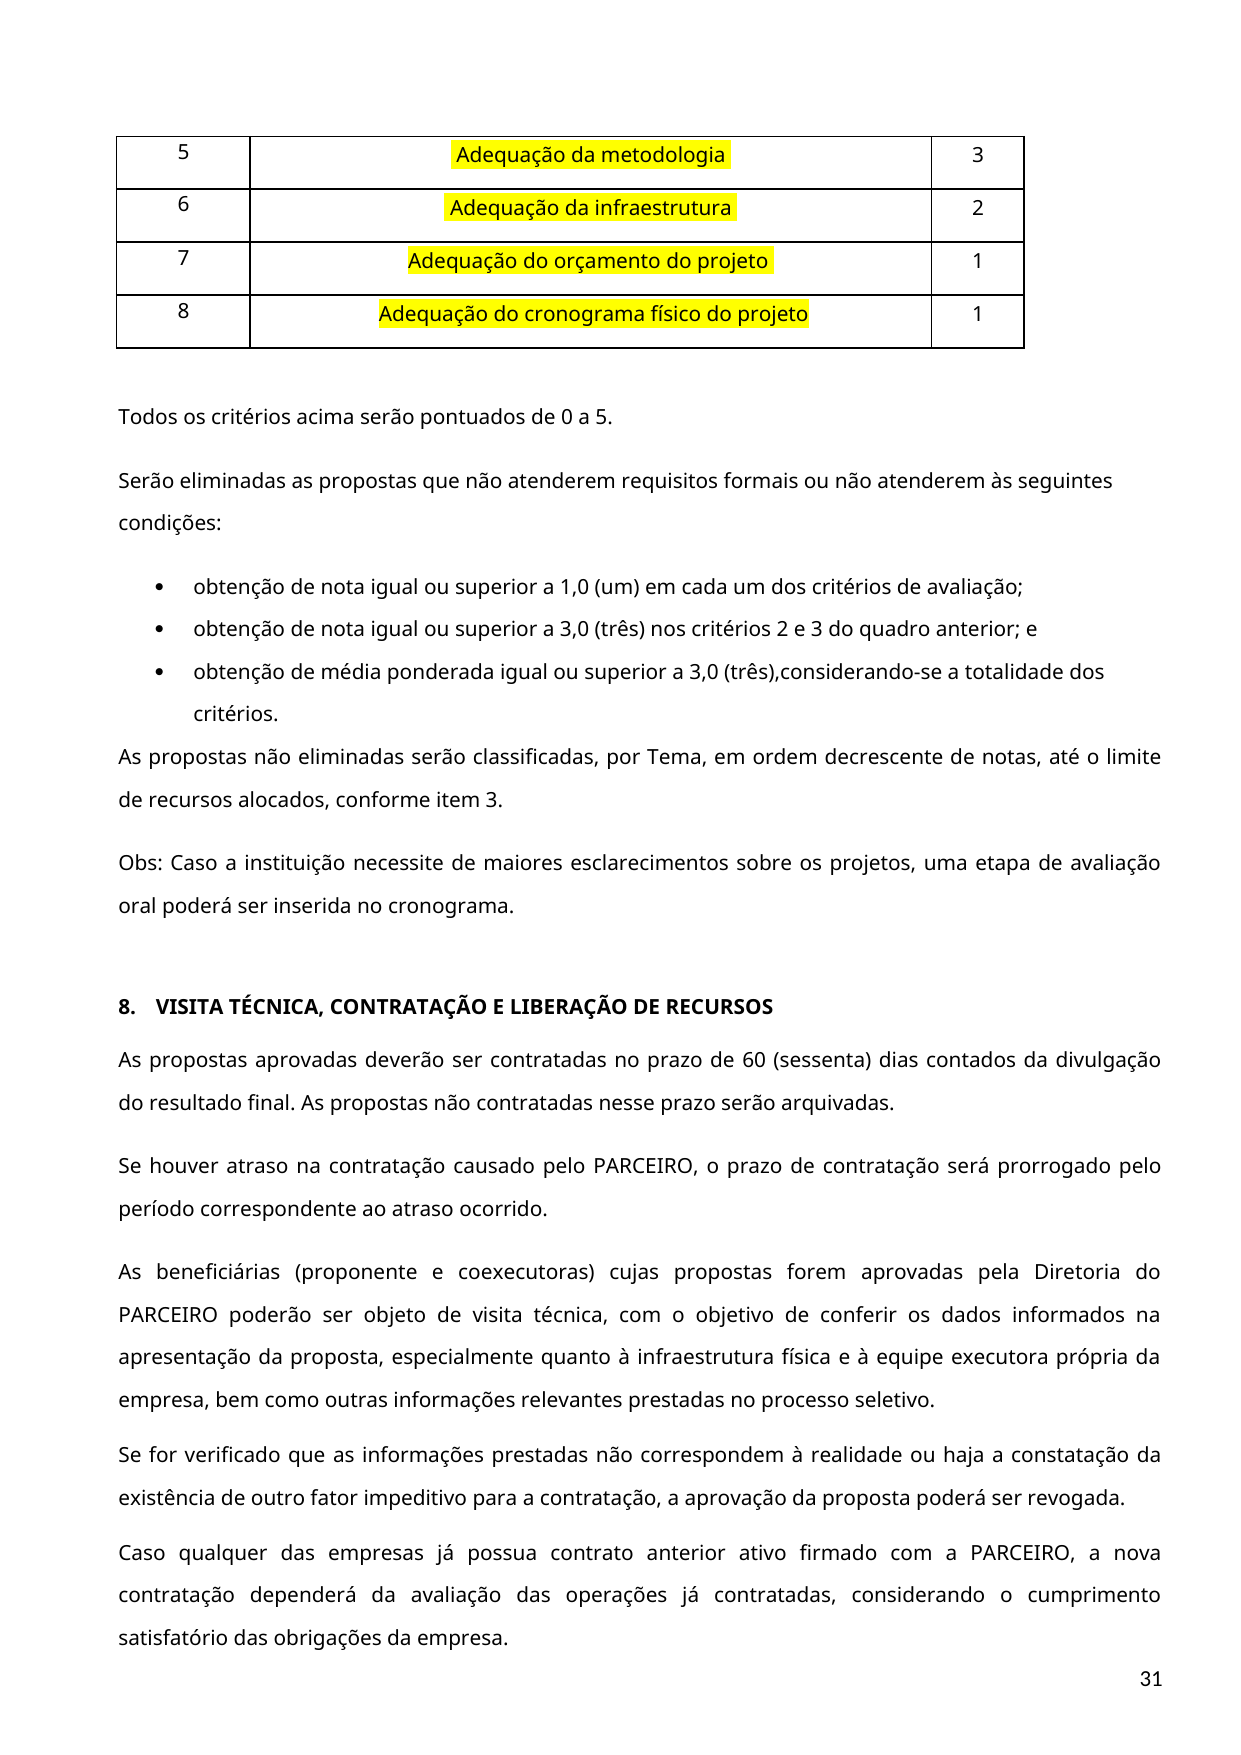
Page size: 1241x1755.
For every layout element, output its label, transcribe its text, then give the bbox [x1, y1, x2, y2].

table_cell Adequação do cronograma físico do projeto [251, 296, 931, 347]
table_cell Adequação da metodologia [251, 137, 931, 188]
table_cell 1 [932, 243, 1023, 294]
text Caso qualquer das empresas já possua contrato anterior ativo firmado com a PARCEIRO, a nova contratação dependerá da avaliação das operações já contratadas, considerando o cumprimento satisfatório das obrigações da empresa. [118, 1538, 1162, 1652]
text As propostas não eliminadas serão classificadas, por Tema, em ordem decrescente de notas, até o limite de recursos alocados, conforme item 3. [118, 742, 1162, 813]
table_cell 6 [117, 190, 249, 241]
table_cell 3 [932, 137, 1023, 188]
table_cell Adequação da infraestrutura [251, 190, 931, 241]
list obtenção de média ponderada igual ou superior a 3,0 (três),considerando-se a totalidade dos critérios. [156, 657, 1162, 728]
table_cell 8 [117, 296, 249, 347]
text As beneficiárias (proponente e coexecutoras) cujas propostas forem aprovadas pela Diretoria do PARCEIRO poderão ser objeto de visita técnica, com o objetivo de conferir os dados informados na apresentação da proposta, especialmente quanto à infraestrutura física e à equipe executora própria da empresa, bem como outras informações relevantes prestadas no processo seletivo. [118, 1257, 1162, 1413]
list VISITA TÉCNICA, CONTRATAÇÃO E LIBERAÇÃO DE RECURSOS [118, 992, 1162, 1020]
text As propostas aprovadas deverão ser contratadas no prazo de 60 (sessenta) dias contados da divulgação do resultado final. As propostas não contratadas nesse prazo serão arquivadas. [118, 1045, 1162, 1116]
list obtenção de nota igual ou superior a 3,0 (três) nos critérios 2 e 3 do quadro anterior; e [156, 614, 1162, 643]
table_cell 7 [117, 243, 249, 294]
table_cell Adequação do orçamento do projeto [251, 243, 931, 294]
list obtenção de nota igual ou superior a 1,0 (um) em cada um dos critérios de avaliação; [156, 572, 1162, 600]
text Todos os critérios acima serão pontuados de 0 a 5. [118, 402, 1162, 431]
text Se houver atraso na contratação causado pelo PARCEIRO, o prazo de contratação será prorrogado pelo período correspondente ao atraso ocorrido. [118, 1151, 1162, 1222]
text Se for verificado que as informações prestadas não correspondem à realidade ou haja a constatação da existência de outro fator impeditivo para a contratação, a aprovação da proposta poderá ser revogada. [118, 1440, 1162, 1511]
table_cell 2 [932, 190, 1023, 241]
text Serão eliminadas as propostas que não atenderem requisitos formais ou não atenderem às seguintes condições: [118, 466, 1162, 537]
table_cell 1 [932, 296, 1023, 347]
text Obs: Caso a instituição necessite de maiores esclarecimentos sobre os projetos, uma etapa de avaliação oral poderá ser inserida no cronograma. [118, 848, 1162, 919]
table_cell 5 [117, 137, 249, 188]
